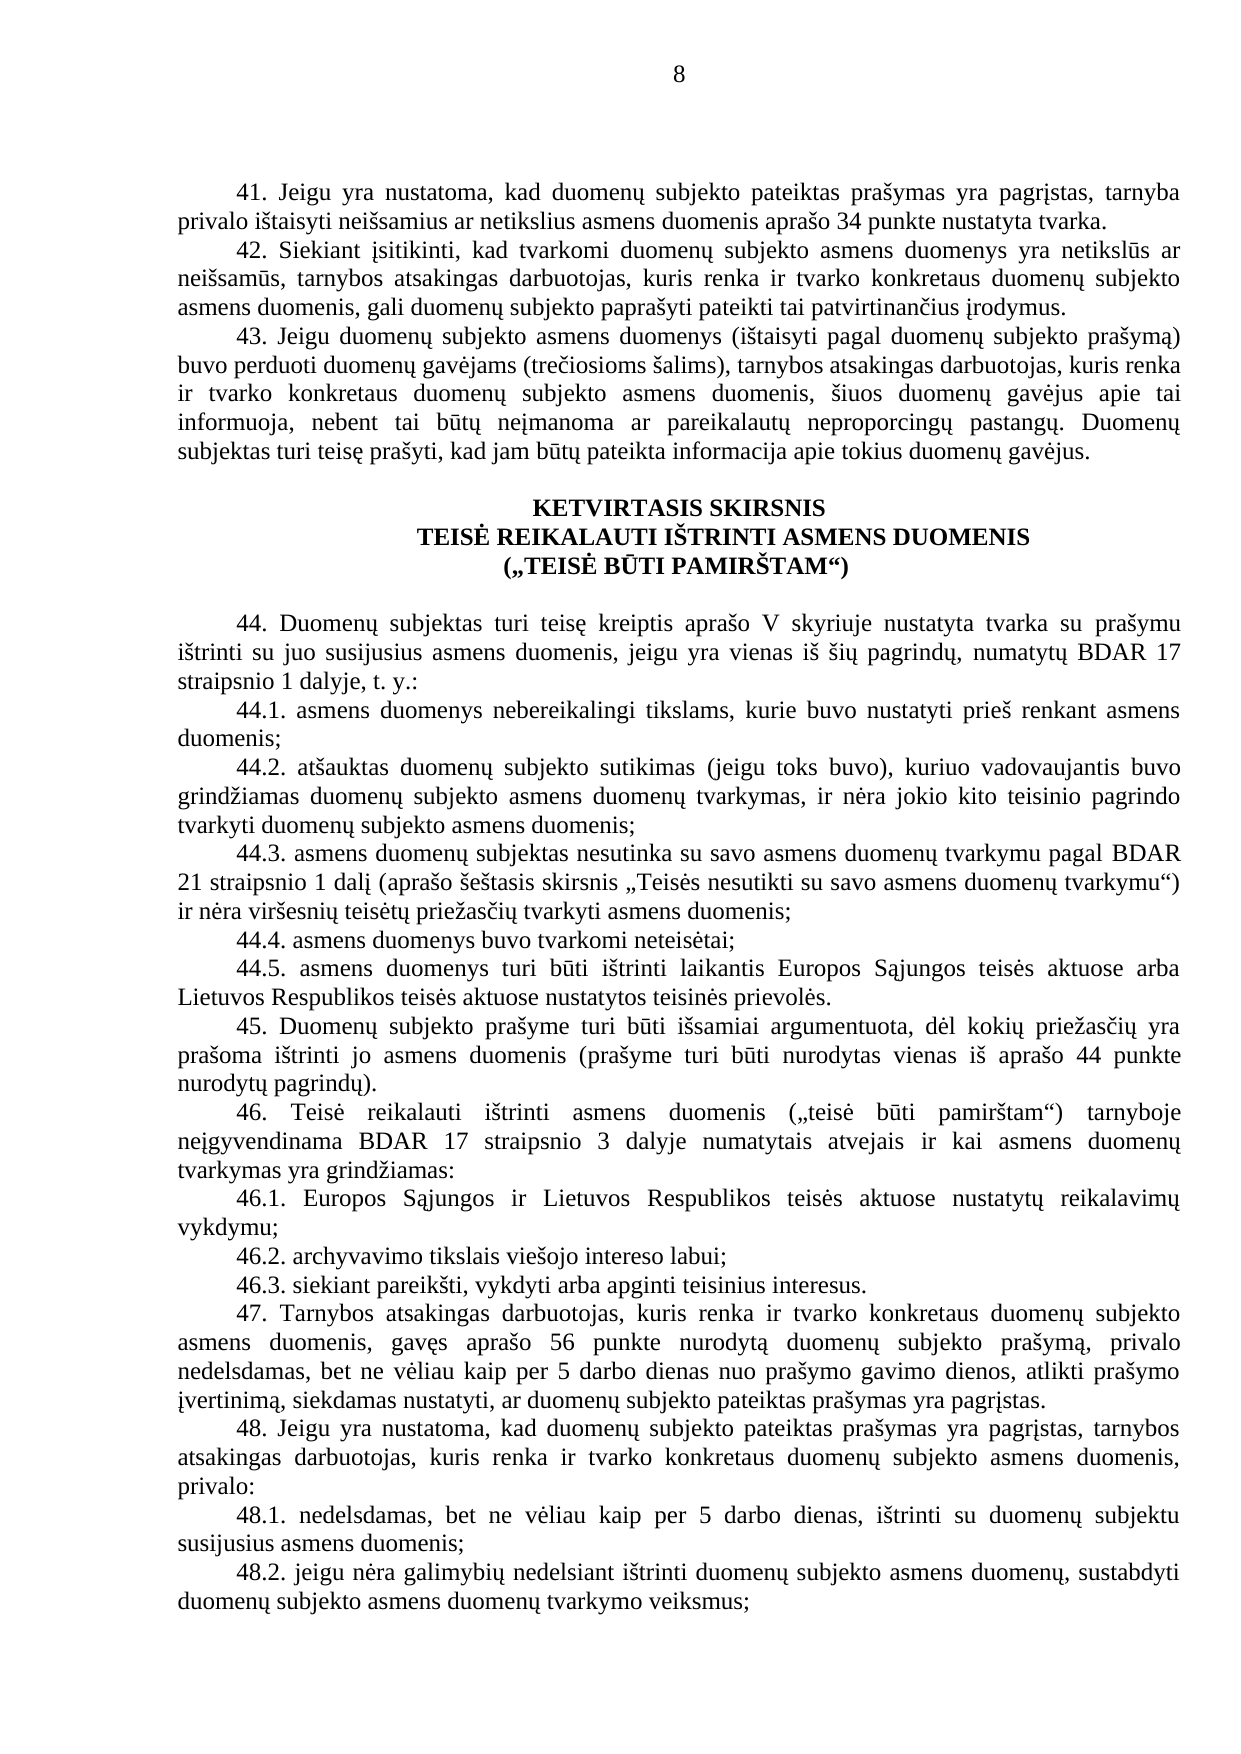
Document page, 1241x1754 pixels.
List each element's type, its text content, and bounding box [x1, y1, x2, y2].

text 44. Duomenų subjektas turi teisę kreiptis aprašo V skyriuje nustatyta tvarka su prašymu ištrinti su juo susijusius asmens duomenis, jeigu yra vienas iš šių pagrindų, numatytų BDAR 17 straipsnio 1 dalyje, t. y.: [177, 608, 1181, 695]
text 43. Jeigu duomenų subjekto asmens duomenys (ištaisyti pagal duomenų subjekto prašymą) buvo perduoti duomenų gavėjams (trečiosioms šalims), tarnybos atsakingas darbuotojas, kuris renka ir tvarko konkretaus duomenų subjekto asmens duomenis, šiuos duomenų gavėjus apie tai informuoja, nebent tai būtų neįmanoma ar pareikalautų neproporcingų pastangų. Duomenų subjektas turi teisę prašyti, kad jam būtų pateikta informacija apie tokius duomenų gavėjus. [177, 321, 1181, 465]
text 44.3. asmens duomenų subjektas nesutinka su savo asmens duomenų tvarkymu pagal BDAR 21 straipsnio 1 dalį (aprašo šeštasis skirsnis „Teisės nesutikti su savo asmens duomenų tvarkymu“) ir nėra viršesnių teisėtų priežasčių tvarkyti asmens duomenis; [177, 838, 1181, 925]
text KETVIRTASIS SKIRSNIS [177, 493, 1181, 522]
text 48.1. nedelsdamas, bet ne vėliau kaip per 5 darbo dienas, ištrinti su duomenų subjektu susijusius asmens duomenis; [177, 1500, 1181, 1557]
text 48. Jeigu yra nustatoma, kad duomenų subjekto pateiktas prašymas yra pagrįstas, tarnybos atsakingas darbuotojas, kuris renka ir tvarko konkretaus duomenų subjekto asmens duomenis, privalo: [177, 1413, 1181, 1500]
text 47. Tarnybos atsakingas darbuotojas, kuris renka ir tvarko konkretaus duomenų subjekto asmens duomenis, gavęs aprašo 56 punkte nurodytą duomenų subjekto prašymą, privalo nedelsdamas, bet ne vėliau kaip per 5 darbo dienas nuo prašymo gavimo dienos, atlikti prašymo įvertinimą, siekdamas nustatyti, ar duomenų subjekto pateiktas prašymas yra pagrįstas. [177, 1298, 1181, 1413]
text 46.1. Europos Sąjungos ir Lietuvos Respublikos teisės aktuose nustatytų reikalavimų vykdymu; [177, 1183, 1181, 1241]
text 44.5. asmens duomenys turi būti ištrinti laikantis Europos Sąjungos teisės aktuose arba Lietuvos Respublikos teisės aktuose nustatytos teisinės prievolės. [177, 953, 1181, 1011]
text 44.2. atšauktas duomenų subjekto sutikimas (jeigu toks buvo), kuriuo vadovaujantis buvo grindžiamas duomenų subjekto asmens duomenų tvarkymas, ir nėra jokio kito teisinio pagrindo tvarkyti duomenų subjekto asmens duomenis; [177, 752, 1181, 838]
text 48.2. jeigu nėra galimybių nedelsiant ištrinti duomenų subjekto asmens duomenų, sustabdyti duomenų subjekto asmens duomenų tvarkymo veiksmus; [177, 1557, 1181, 1615]
text 46.2. archyvavimo tikslais viešojo intereso labui; [177, 1241, 1181, 1270]
text 44.4. asmens duomenys buvo tvarkomi neteisėtai; [177, 925, 1181, 953]
text 44.1. asmens duomenys nebereikalingi tikslams, kurie buvo nustatyti prieš renkant asmens duomenis; [177, 695, 1181, 752]
text TEisė reikalauti ištrinti asmens duomenis [177, 522, 1181, 551]
text 42. Siekiant įsitikinti, kad tvarkomi duomenų subjekto asmens duomenys yra netikslūs ar neišsamūs, tarnybos atsakingas darbuotojas, kuris renka ir tvarko konkretaus duomenų subjekto asmens duomenis, gali duomenų subjekto paprašyti pateikti tai patvirtinančius įrodymus. [177, 235, 1181, 321]
text 41. Jeigu yra nustatoma, kad duomenų subjekto pateiktas prašymas yra pagrįstas, tarnyba privalo ištaisyti neišsamius ar netikslius asmens duomenis aprašo 34 punkte nustatyta tvarka. [177, 177, 1181, 235]
text („teisė būti pamirštam“) [177, 551, 1181, 580]
text 46. Teisė reikalauti ištrinti asmens duomenis („teisė būti pamirštam“) tarnyboje neįgyvendinama BDAR 17 straipsnio 3 dalyje numatytais atvejais ir kai asmens duomenų tvarkymas yra grindžiamas: [177, 1097, 1181, 1183]
text 45. Duomenų subjekto prašyme turi būti išsamiai argumentuota, dėl kokių priežasčių yra prašoma ištrinti jo asmens duomenis (prašyme turi būti nurodytas vienas iš aprašo 44 punkte nurodytų pagrindų). [177, 1011, 1181, 1097]
text 46.3. siekiant pareikšti, vykdyti arba apginti teisinius interesus. [177, 1270, 1181, 1298]
